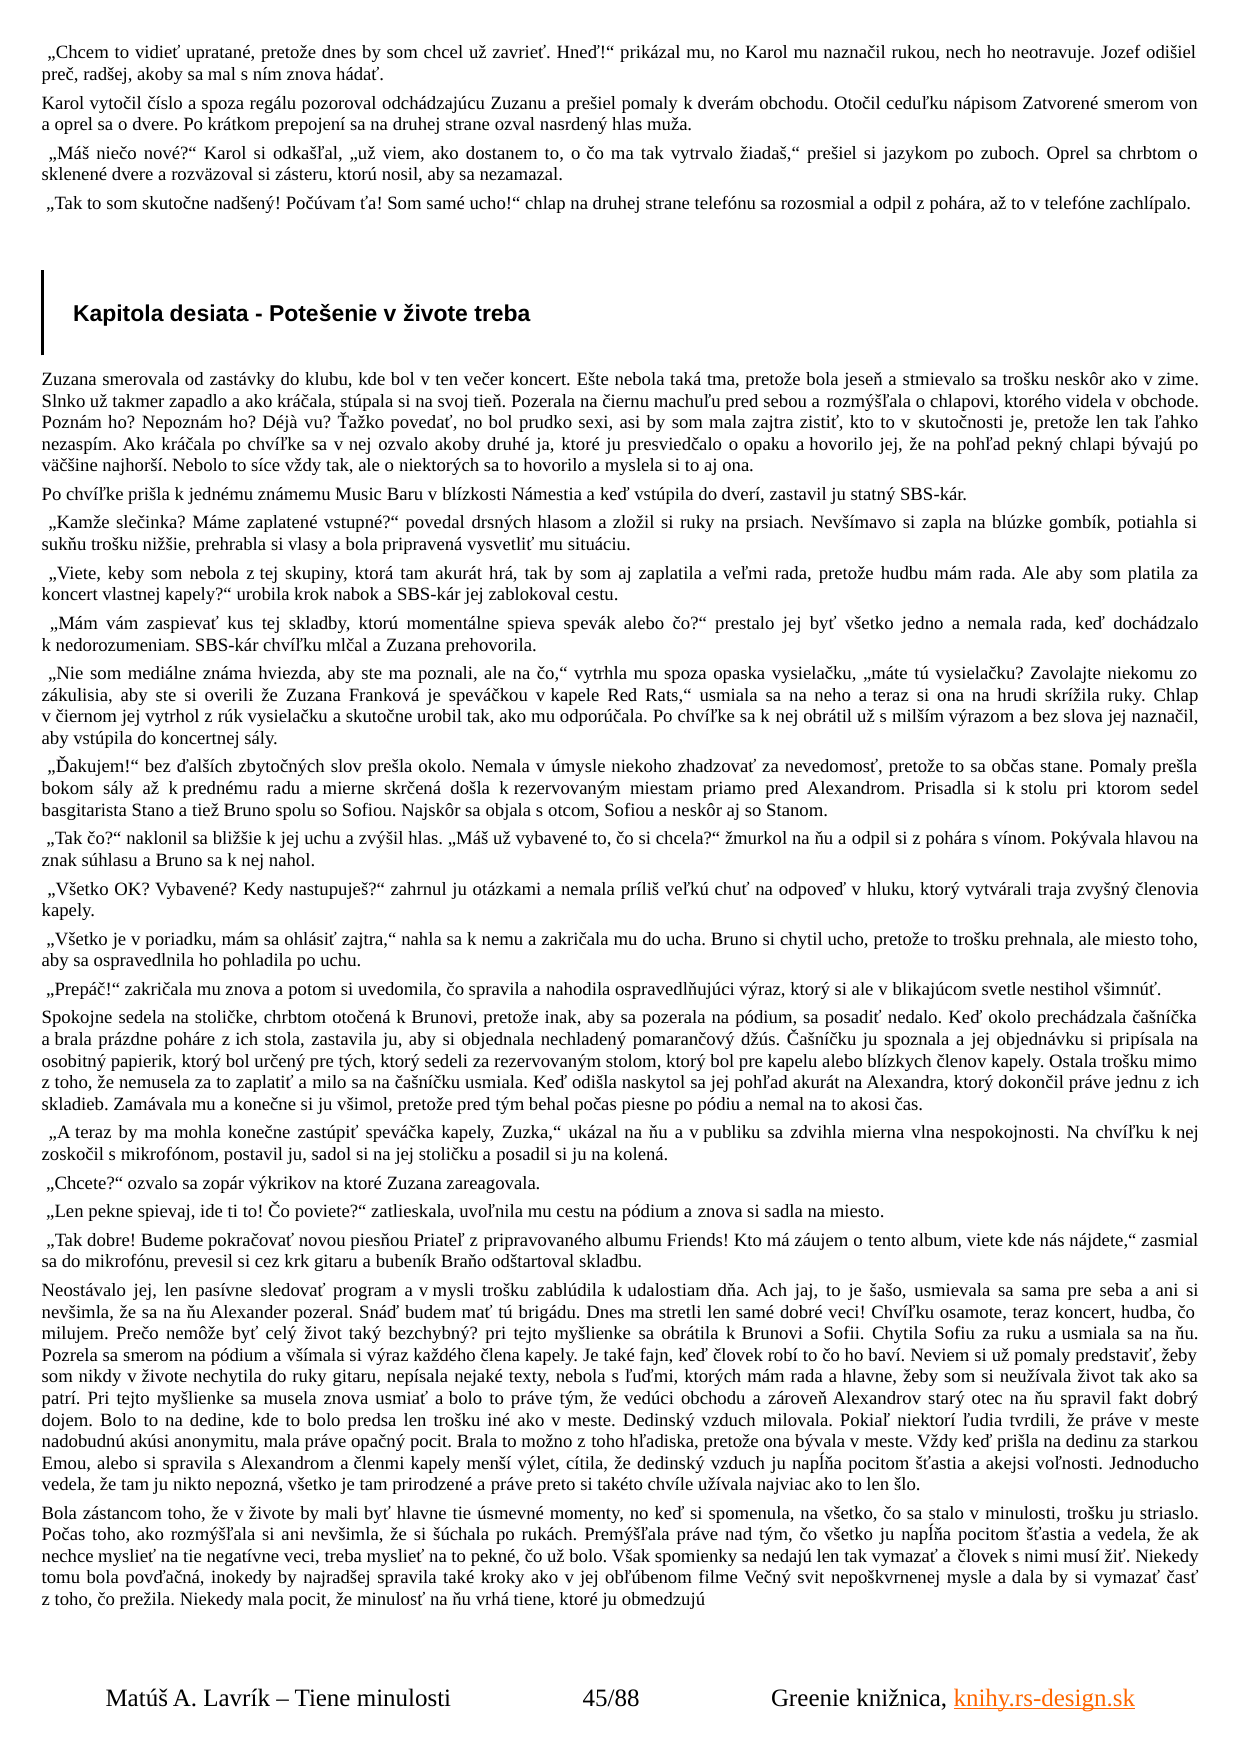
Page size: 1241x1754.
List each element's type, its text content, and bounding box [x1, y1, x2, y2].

text Neostávalo jej, len pasívne sledovať program a v mysli trošku zablúdila k udalostiam dňa. Ach jaj, to je šašo, usmievala sa sama pre seba a ani si nevšimla, že sa na ňu Alexander pozeral. Snáď budem mať tú brigádu. Dnes ma stretli len samé dobré veci! Chvíľku osamote, teraz koncert, hudba, čo milujem. Prečo nemôže byť celý život taký bezchybný? pri tejto myšlienke sa obrátila k Brunovi a Sofii. Chytila Sofiu za ruku a usmiala sa na ňu. Pozrela sa smerom na pódium a všímala si výraz každého člena kapely. Je také fajn, keď človek robí to čo ho baví. Neviem si už pomaly predstaviť, žeby som nikdy v živote nechytila do ruky gitaru, nepísala nejaké texty, nebola s ľuďmi, ktorých mám rada a hlavne, žeby som si neužívala život tak ako sa patrí. Pri tejto myšlienke sa musela znova usmiať a bolo to práve tým, že vedúci obchodu a zároveň Alexandrov starý otec na ňu spravil fakt dobrý dojem. Bolo to na dedine, kde to bolo predsa len trošku iné ako v meste. Dedinský vzduch milovala. Pokiaľ niektorí ľudia tvrdili, že práve v meste nadobudnú akúsi anonymitu, mala práve opačný pocit. Brala to možno z toho hľadiska, pretože ona bývala v meste. Vždy keď prišla na dedinu za starkou Emou, alebo si spravila s Alexandrom a členmi kapely menší výlet, cítila, že dedinský vzduch ju napĺňa pocitom šťastia a akejsi voľnosti. Jednoducho vedela, že tam ju nikto nepozná, všetko je tam prirodzené a práve preto si takéto chvíle užívala najviac ako to len šlo. [41, 1279, 1199, 1495]
text Po chvíľke prišla k jednému známemu Music Baru v blízkosti Námestia a keď vstúpila do dverí, zastavil ju statný SBS-kár. [41, 483, 1199, 504]
text „Všetko OK? Vybavené? Kedy nastupuješ?“ zahrnul ju otázkami a nemala príliš veľkú chuť na odpoveď v hluku, ktorý vytvárali traja zvyšný členovia kapely. [41, 877, 1199, 921]
text „Prepáč!“ zakričala mu znova a potom si uvedomila, čo spravila a nahodila ospravedlňujúci výraz, ktorý si ale v blikajúcom svetle nestihol všimnúť. [41, 978, 1199, 999]
subtitle Kapitola desiata - Potešenie v živote treba [44, 270, 1199, 355]
text „Všetko je v poriadku, mám sa ohlásiť zajtra,“ nahla sa k nemu a zakričala mu do ucha. Bruno si chytil ucho, pretože to trošku prehnala, ale miesto toho, aby sa ospravedlnila ho pohladila po uchu. [41, 928, 1199, 971]
text „Viete, keby som nebola z tej skupiny, ktorá tam akurát hrá, tak by som aj zaplatila a veľmi rada, pretože hudbu mám rada. Ale aby som platila za koncert vlastnej kapely?“ urobila krok nabok a SBS-kár jej zablokoval cestu. [41, 562, 1199, 605]
text „Chcete?“ ozvalo sa zopár výkrikov na ktoré Zuzana zareagovala. [41, 1172, 1199, 1193]
text „Tak čo?“ naklonil sa bližšie k jej uchu a zvýšil hlas. „Máš už vybavené to, čo si chcela?“ žmurkol na ňu a odpil si z pohára s vínom. Pokývala hlavou na znak súhlasu a Bruno sa k nej nahol. [41, 827, 1199, 870]
text Karol vytočil číslo a spoza regálu pozoroval odchádzajúcu Zuzanu a prešiel pomaly k dverám obchodu. Otočil ceduľku nápisom Zatvorené smerom von a oprel sa o dvere. Po krátkom prepojení sa na druhej strane ozval nasrdený hlas muža. [41, 92, 1199, 135]
text „Mám vám zaspievať kus tej skladby, ktorú momentálne spieva spevák alebo čo?“ prestalo jej byť všetko jedno a nemala rada, keď dochádzalo k nedorozumeniam. SBS-kár chvíľku mlčal a Zuzana prehovorila. [41, 612, 1199, 655]
text „A teraz by ma mohla konečne zastúpiť speváčka kapely, Zuzka,“ ukázal na ňu a v publiku sa zdvihla mierna vlna nespokojnosti. Na chvíľku k nej zoskočil s mikrofónom, postavil ju, sadol si na jej stoličku a posadil si ju na kolená. [41, 1121, 1199, 1164]
text Bola zástancom toho, že v živote by mali byť hlavne tie úsmevné momenty, no keď si spomenula, na všetko, čo sa stalo v minulosti, trošku ju striaslo. Počas toho, ako rozmýšľala si ani nevšimla, že si šúchala po rukách. Premýšľala práve nad tým, čo všetko ju napĺňa pocitom šťastia a vedela, že ak nechce myslieť na tie negatívne veci, treba myslieť na to pekné, čo už bolo. Však spomienky sa nedajú len tak vymazať a človek s nimi musí žiť. Niekedy tomu bola povďačná, inokedy by najradšej spravila také kroky ako v jej obľúbenom filme Večný svit nepoškvrnenej mysle a dala by si vymazať časť z toho, čo prežila. Niekedy mala pocit, že minulosť na ňu vrhá tiene, ktoré ju obmedzujú [41, 1502, 1199, 1609]
text „Chcem to vidieť upratané, pretože dnes by som chcel už zavrieť. Hneď!“ prikázal mu, no Karol mu naznačil rukou, nech ho neotravuje. Jozef odišiel preč, radšej, akoby sa mal s ním znova hádať. [41, 41, 1199, 84]
text „Kamže slečinka? Máme zaplatené vstupné?“ povedal drsných hlasom a zložil si ruky na prsiach. Nevšímavo si zapla na blúzke gombík, potiahla si sukňu trošku nižšie, prehrabla si vlasy a bola pripravená vysvetliť mu situáciu. [41, 511, 1199, 554]
text Zuzana smerovala od zastávky do klubu, kde bol v ten večer koncert. Ešte nebola taká tma, pretože bola jeseň a stmievalo sa trošku neskôr ako v zime. Slnko už takmer zapadlo a ako kráčala, stúpala si na svoj tieň. Pozerala na čiernu machuľu pred sebou a rozmýšľala o chlapovi, ktorého videla v obchode. Poznám ho? Nepoznám ho? Déjà vu? Ťažko povedať, no bol prudko sexi, asi by som mala zajtra zistiť, kto to v skutočnosti je, pretože len tak ľahko nezaspím. Ako kráčala po chvíľke sa v nej ozvalo akoby druhé ja, ktoré ju presviedčalo o opaku a hovorilo jej, že na pohľad pekný chlapi bývajú po väčšine najhorší. Nebolo to síce vždy tak, ale o niektorých sa to hovorilo a myslela si to aj ona. [41, 368, 1199, 476]
text Spokojne sedela na stoličke, chrbtom otočená k Brunovi, pretože inak, aby sa pozerala na pódium, sa posadiť nedalo. Keď okolo prechádzala čašníčka a brala prázdne poháre z ich stola, zastavila ju, aby si objednala nechladený pomarančový džús. Čašníčku ju spoznala a jej objednávku si pripísala na osobitný papierik, ktorý bol určený pre tých, ktorý sedeli za rezervovaným stolom, ktorý bol pre kapelu alebo blízkych členov kapely. Ostala trošku mimo z toho, že nemusela za to zaplatiť a milo sa na čašníčku usmiala. Keď odišla naskytol sa jej pohľad akurát na Alexandra, ktorý dokončil práve jednu z ich skladieb. Zamávala mu a konečne si ju všimol, pretože pred tým behal počas piesne po pódiu a nemal na to akosi čas. [41, 1006, 1199, 1114]
text „Len pekne spievaj, ide ti to! Čo poviete?“ zatlieskala, uvoľnila mu cestu na pódium a znova si sadla na miesto. [41, 1200, 1199, 1222]
text „Máš niečo nové?“ Karol si odkašľal, „už viem, ako dostanem to, o čo ma tak vytrvalo žiadaš,“ prešiel si jazykom po zuboch. Oprel sa chrbtom o sklenené dvere a rozväzoval si zásteru, ktorú nosil, aby sa nezamazal. [41, 142, 1199, 185]
text „Tak dobre! Budeme pokračovať novou piesňou Priateľ z pripravovaného albumu Friends! Kto má záujem o tento album, viete kde nás nájdete,“ zasmial sa do mikrofónu, prevesil si cez krk gitaru a bubeník Braňo odštartoval skladbu. [41, 1229, 1199, 1272]
text „Nie som mediálne známa hviezda, aby ste ma poznali, ale na čo,“ vytrhla mu spoza opaska vysielačku, „máte tú vysielačku? Zavolajte niekomu zo zákulisia, aby ste si overili že Zuzana Franková je speváčkou v kapele Red Rats,“ usmiala sa na neho a teraz si ona na hrudi skrížila ruky. Chlap v čiernom jej vytrhol z rúk vysielačku a skutočne urobil tak, ako mu odporúčala. Po chvíľke sa k nej obrátil už s milším výrazom a bez slova jej naznačil, aby vstúpila do koncertnej sály. [41, 662, 1199, 748]
text „Ďakujem!“ bez ďalších zbytočných slov prešla okolo. Nemala v úmysle niekoho zhadzovať za nevedomosť, pretože to sa občas stane. Pomaly prešla bokom sály až k prednému radu a mierne skrčená došla k rezervovaným miestam priamo pred Alexandrom. Prisadla si k stolu pri ktorom sedel basgitarista Stano a tiež Bruno spolu so Sofiou. Najskôr sa objala s otcom, Sofiou a neskôr aj so Stanom. [41, 755, 1199, 820]
text „Tak to som skutočne nadšený! Počúvam ťa! Som samé ucho!“ chlap na druhej strane telefónu sa rozosmial a odpil z pohára, až to v telefóne zachlípalo. [41, 192, 1199, 213]
